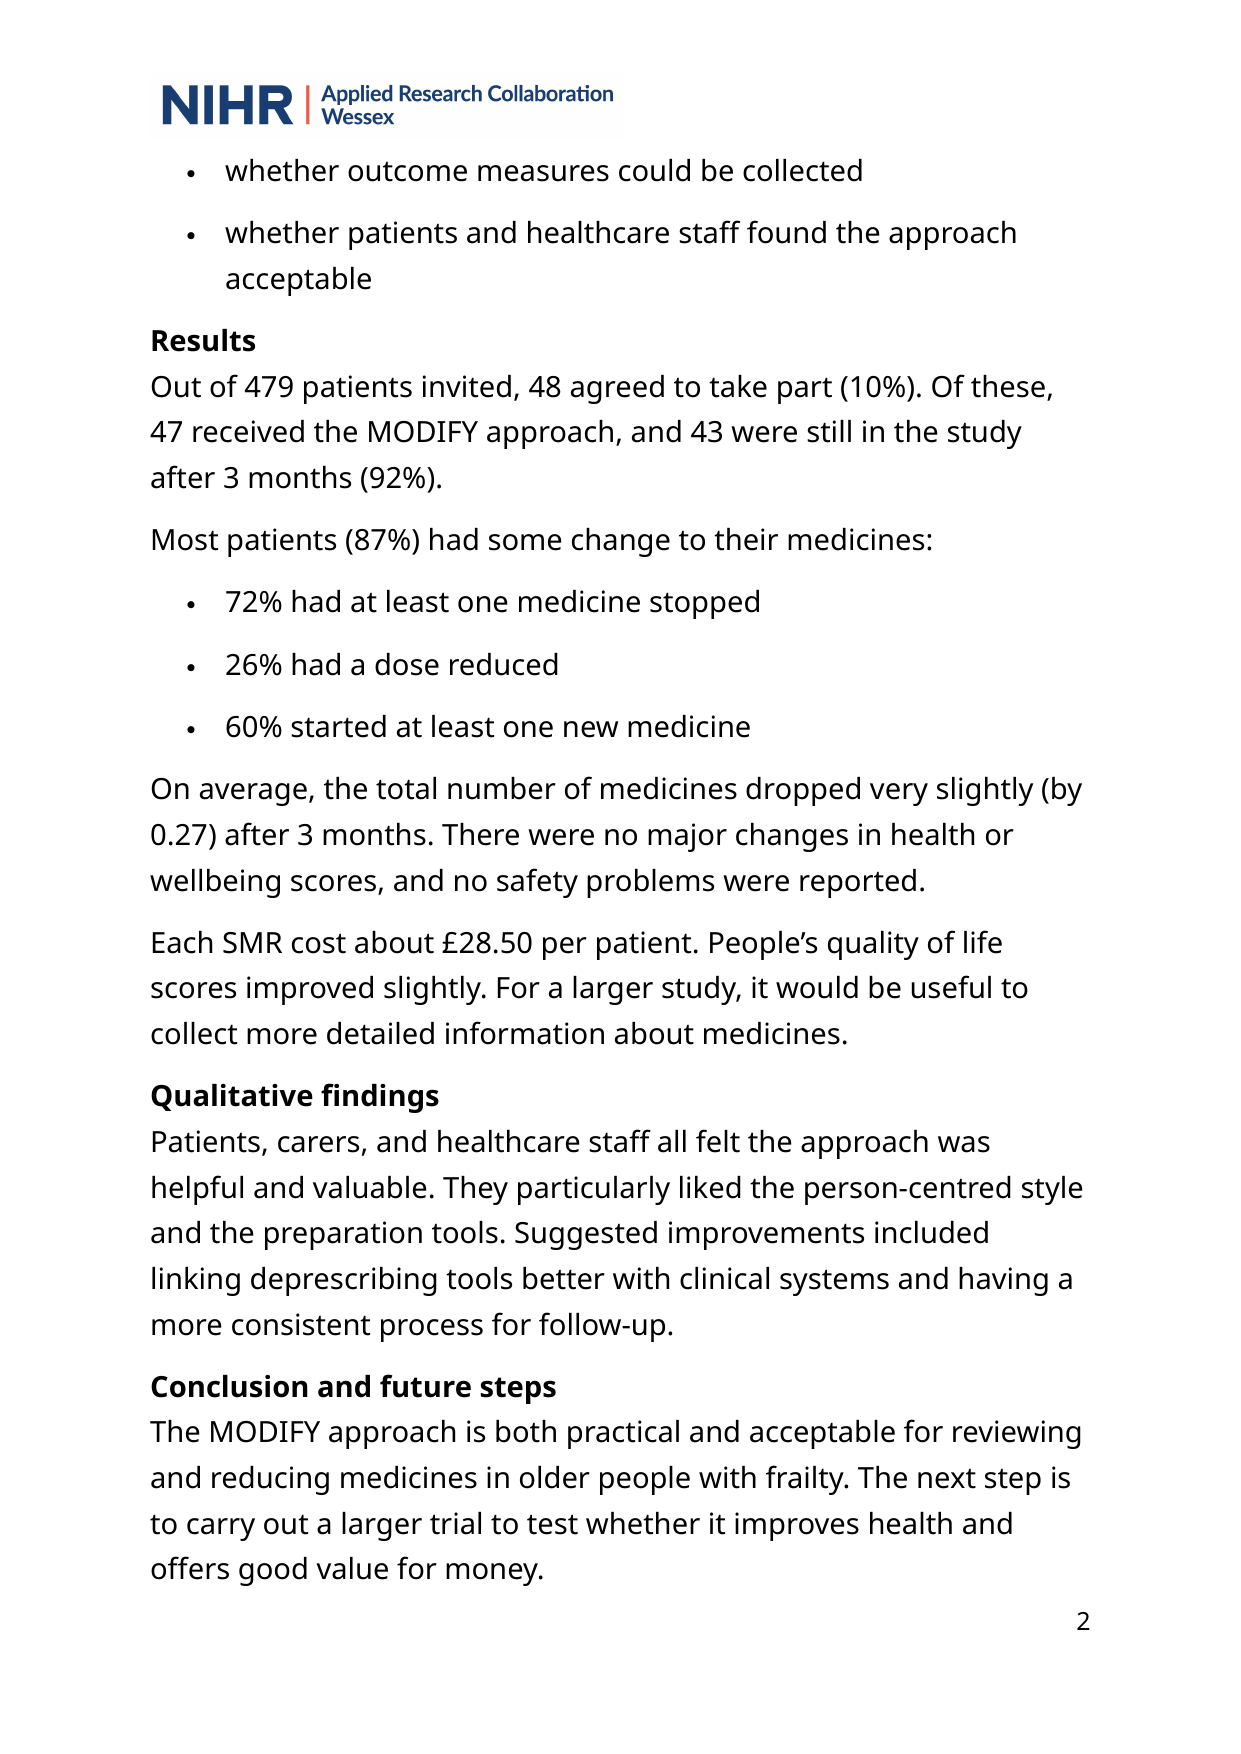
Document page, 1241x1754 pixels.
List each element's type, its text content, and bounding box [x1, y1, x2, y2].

text Qualitative findings Patients, carers, and healthcare staff all felt the approach was helpful and valuable. They particularly liked the person-centred style and the preparation tools. Suggested improvements included linking deprescribing tools better with clinical systems and having a more consistent process for follow-up. [150, 1076, 1090, 1343]
list 60% started at least one new medicine [187, 706, 1090, 746]
text Results Out of 479 patients invited, 48 agreed to take part (10%). Of these, 47 received the MODIFY approach, and 43 were still in the study after 3 months (92%). [150, 320, 1090, 497]
list 26% had a dose reduced [187, 644, 1090, 684]
text On average, the total number of medicines dropped very slightly (by 0.27) after 3 months. There were no major changes in health or wellbeing scores, and no safety problems were reported. [150, 768, 1090, 899]
list 72% had at least one medicine stopped [187, 582, 1090, 621]
text Most patients (87%) had some change to their medicines: [150, 519, 1090, 559]
text Conclusion and future steps The MODIFY approach is both practical and acceptable for reviewing and reducing medicines in older people with frailty. The next step is to carry out a larger trial to test whether it improves health and offers good value for money. [150, 1366, 1090, 1588]
text Each SMR cost about £28.50 per patient. People’s quality of life scores improved slightly. For a larger study, it would be useful to collect more detailed information about medicines. [150, 922, 1090, 1053]
list whether outcome measures could be collected [187, 150, 1090, 190]
list whether patients and healthcare staff found the approach acceptable [187, 212, 1090, 298]
